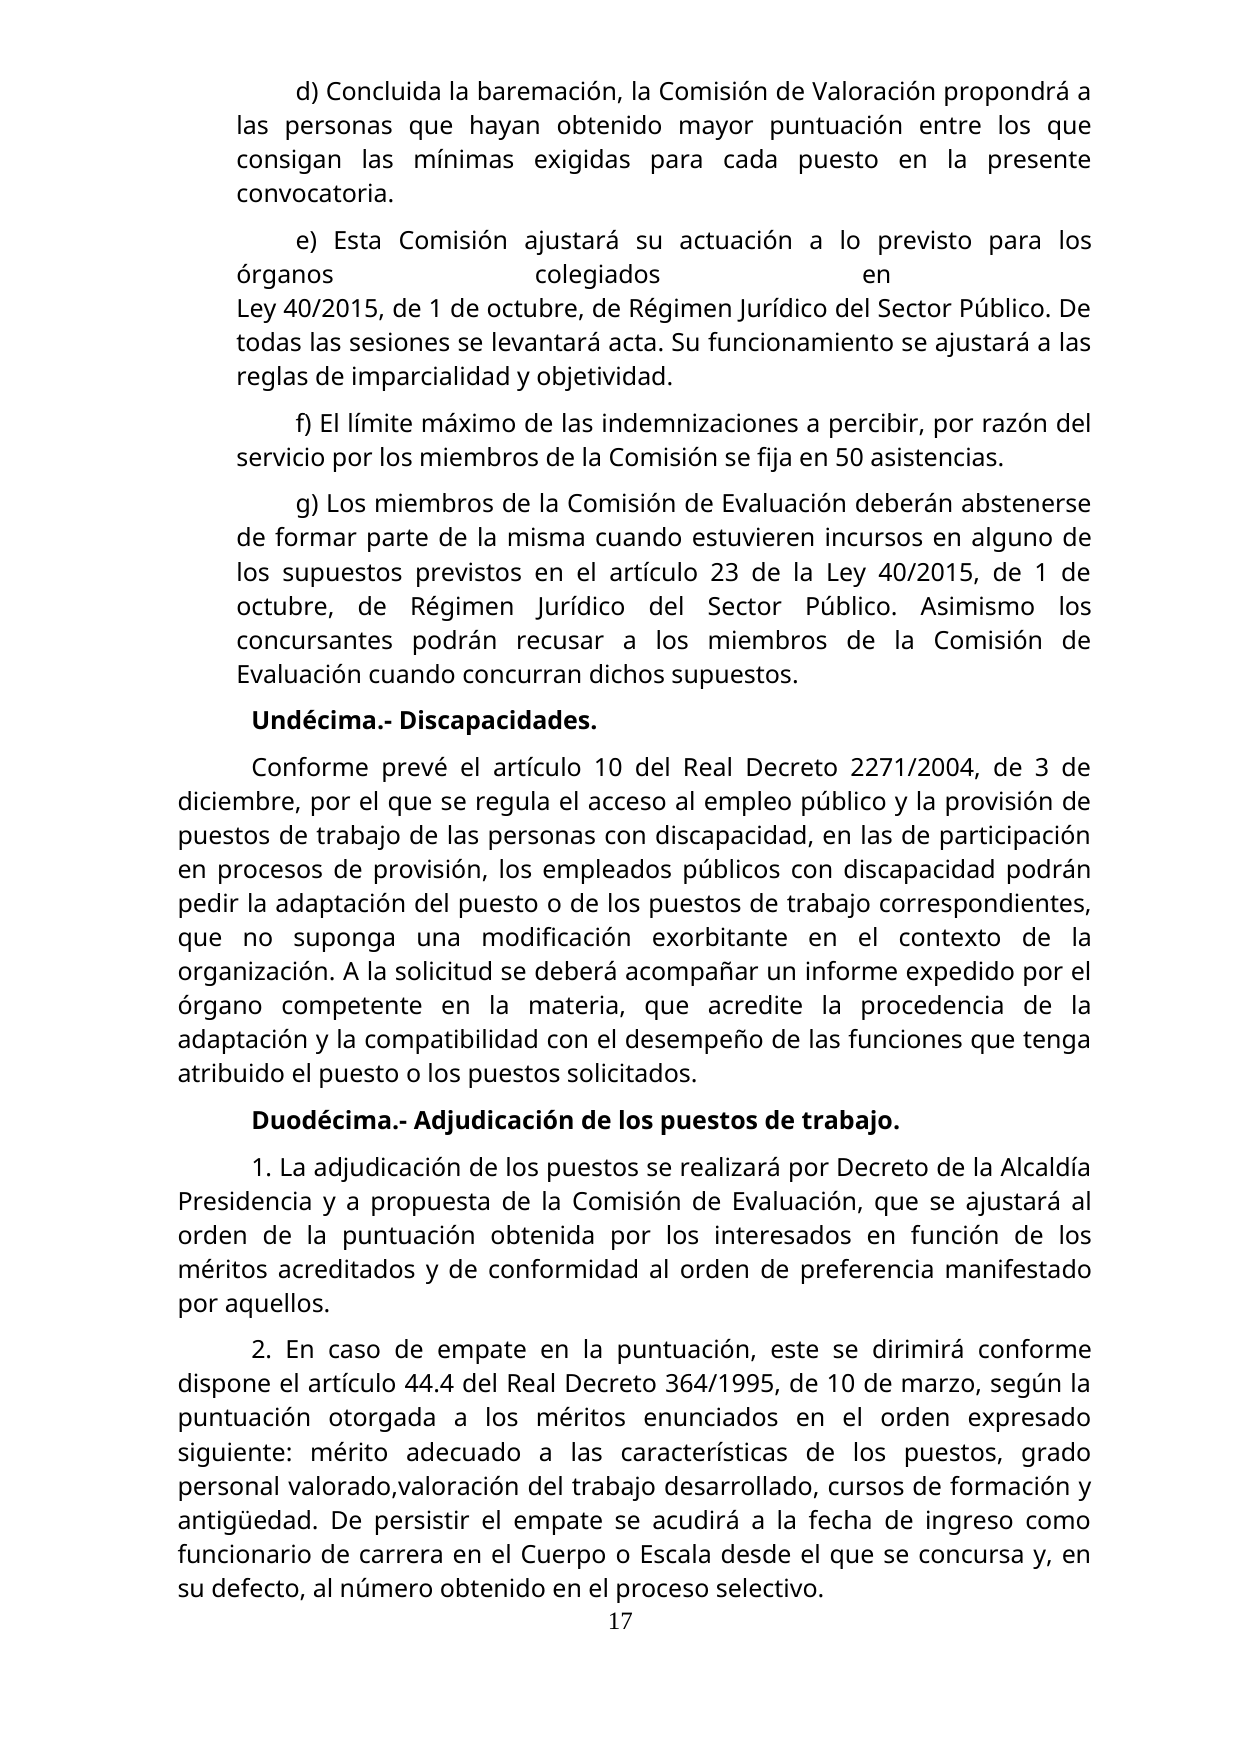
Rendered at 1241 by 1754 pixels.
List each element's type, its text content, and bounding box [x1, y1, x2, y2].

text 2. En caso de empate en la puntuación, este se dirimirá conforme dispone el artículo 44.4 del Real Decreto 364/1995, de 10 de marzo, según la puntuación otorgada a los méritos enunciados en el orden expresado siguiente: mérito adecuado a las características de los puestos, grado personal valorado,valoración del trabajo desarrollado, cursos de formación y antigüedad. De persistir el empate se acudirá a la fecha de ingreso como funcionario de carrera en el Cuerpo o Escala desde el que se concursa y, en su defecto, al número obtenido en el proceso selectivo. [177, 1332, 1093, 1604]
text f) El límite máximo de las indemnizaciones a percibir, por razón del servicio por los miembros de la Comisión se fija en 50 asistencias. [236, 405, 1093, 473]
text g) Los miembros de la Comisión de Evaluación deberán abstenerse de formar parte de la misma cuando estuvieren incursos en alguno de los supuestos previstos en el artículo 23 de la Ley 40/2015, de 1 de octubre, de Régimen Jurídico del Sector Público. Asimismo los concursantes podrán recusar a los miembros de la Comisión de Evaluación cuando concurran dichos supuestos. [236, 486, 1093, 690]
text Conforme prevé el artículo 10 del Real Decreto 2271/2004, de 3 de diciembre, por el que se regula el acceso al empleo público y la provisión de puestos de trabajo de las personas con discapacidad, en las de participación en procesos de provisión, los empleados públicos con discapacidad podrán pedir la adaptación del puesto o de los puestos de trabajo correspondientes, que no suponga una modificación exorbitante en el contexto de la organización. A la solicitud se deberá acompañar un informe expedido por el órgano competente en la materia, que acredite la procedencia de la adaptación y la compatibilidad con el desempeño de las funciones que tenga atribuido el puesto o los puestos solicitados. [177, 749, 1093, 1090]
text e) Esta Comisión ajustará su actuación a lo previsto para los órganos colegiados en Ley 40/2015, de 1 de octubre, de Régimen Jurídico del Sector Público. De todas las sesiones se levantará acta. Su funcionamiento se ajustará a las reglas de imparcialidad y objetividad. [236, 223, 1093, 393]
text d) Concluida la baremación, la Comisión de Valoración propondrá a las personas que hayan obtenido mayor puntuación entre los que consigan las mínimas exigidas para cada puesto en la presente convocatoria. [236, 74, 1093, 210]
text 1. La adjudicación de los puestos se realizará por Decreto de la Alcaldía Presidencia y a propuesta de la Comisión de Evaluación, que se ajustará al orden de la puntuación obtenida por los interesados en función de los méritos acreditados y de conformidad al orden de preferencia manifestado por aquellos. [177, 1149, 1093, 1319]
text Undécima.- Discapacidades. [177, 703, 1093, 737]
text Duodécima.- Adjudicación de los puestos de trabajo. [177, 1103, 1093, 1137]
